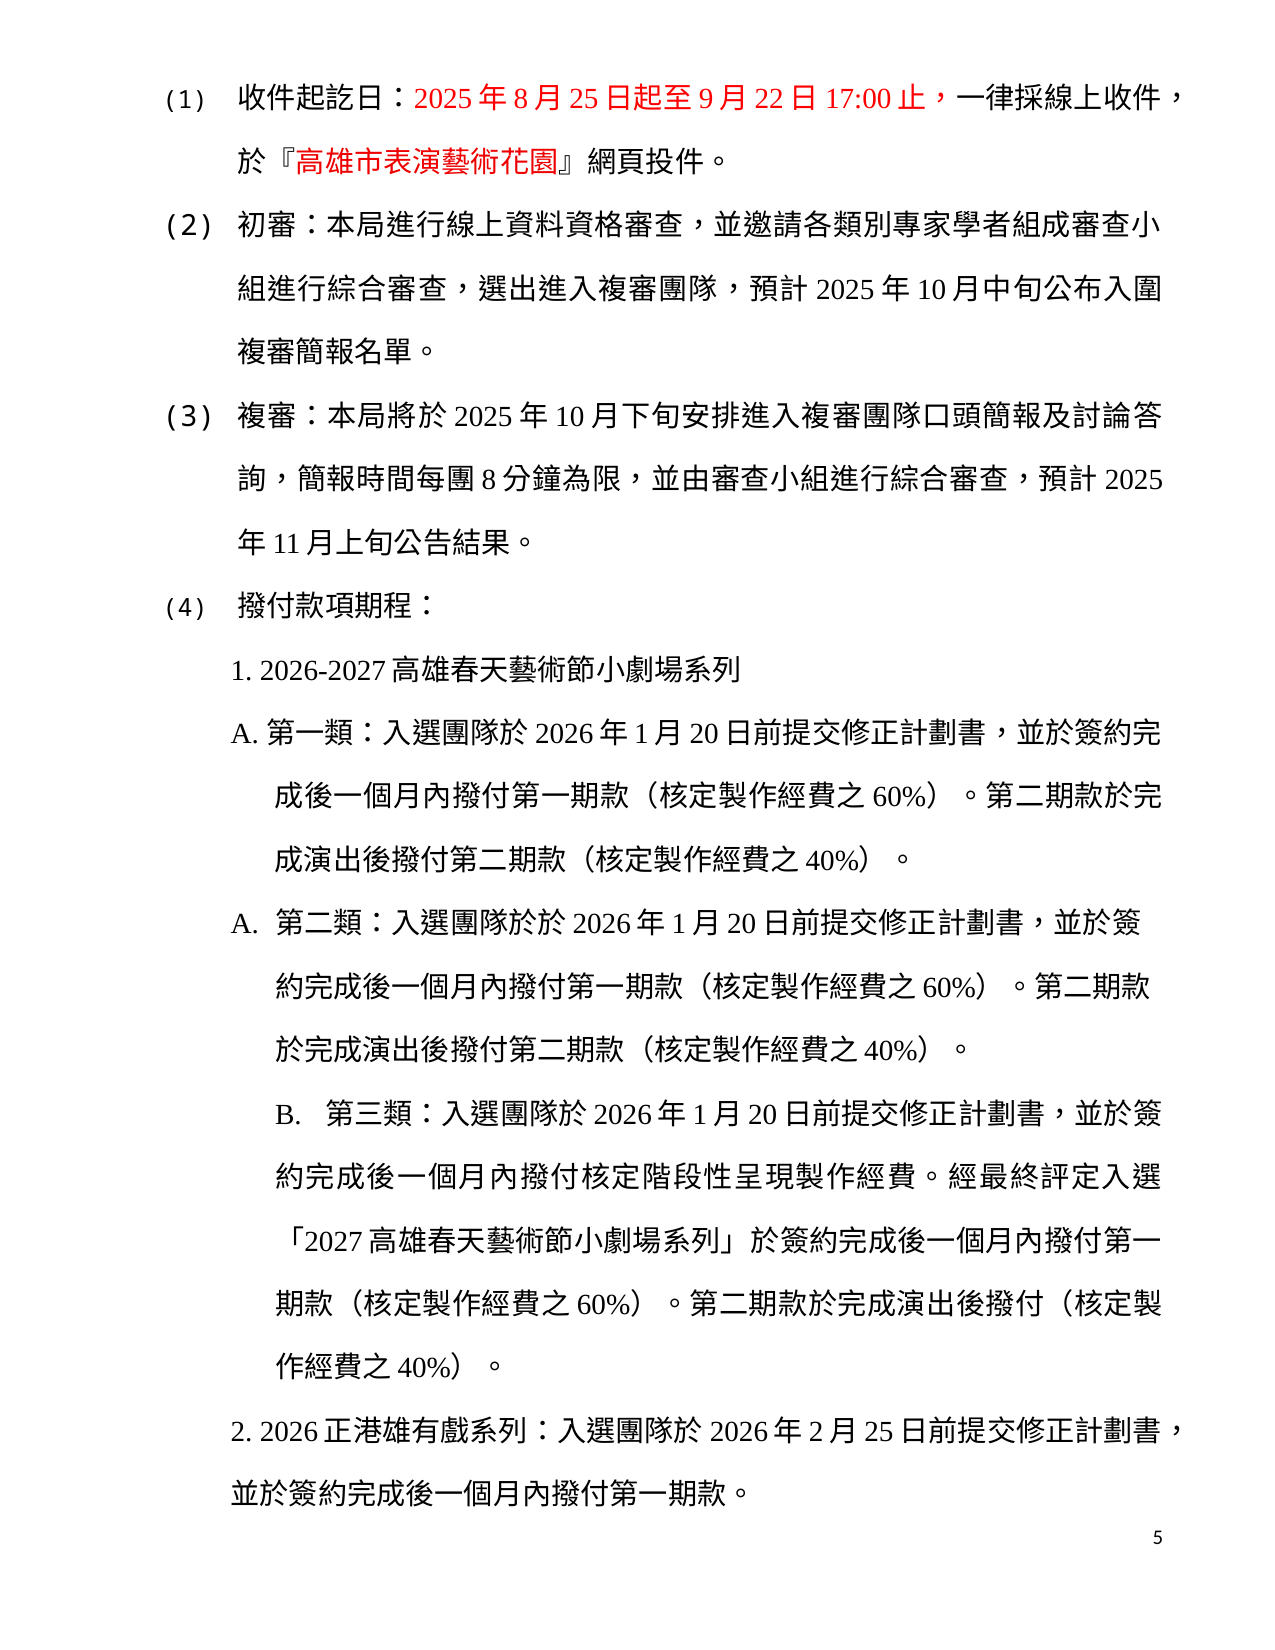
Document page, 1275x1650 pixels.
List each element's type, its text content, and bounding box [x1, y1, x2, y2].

list 收件起訖日：2025年8月25日起至9月22日17:00止，一律採線上收件，於『高雄市表演藝術花園』網頁投件。 [162, 75, 1163, 181]
list 第二類：入選團隊於於2026年1月20日前提交修正計劃書，並於簽約完成後一個月內撥付第一期款（核定製作經費之60%）。第二期款於完成演出後撥付第二期款（核定製作經費之40%）。 [230, 900, 1163, 1069]
text A. 第一類：入選團隊於2026年1月20日前提交修正計劃書，並於簽約完成後一個月內撥付第一期款（核定製作經費之60%）。第二期款於完成演出後撥付第二期款（核定製作經費之40%）。 [230, 709, 1163, 879]
text 1. 2026-2027高雄春天藝術節小劇場系列 [230, 646, 1163, 688]
list 第三類：入選團隊於2026年1月20日前提交修正計劃書，並於簽約完成後一個月內撥付核定階段性呈現製作經費。經最終評定入選「2027高雄春天藝術節小劇場系列」於簽約完成後一個月內撥付第一期款（核定製作經費之60%）。第二期款於完成演出後撥付（核定製作經費之40%）。 [275, 1090, 1163, 1386]
list 初審：本局進行線上資料資格審查，並邀請各類別專家學者組成審查小組進行綜合審查，選出進入複審團隊，預計2025年10月中旬公布入圍複審簡報名單。 [162, 202, 1163, 371]
list 複審：本局將於2025年10月下旬安排進入複審團隊口頭簡報及討論答詢，簡報時間每團8分鐘為限，並由審查小組進行綜合審查，預計2025年11月上旬公告結果。 [162, 392, 1163, 562]
list 撥付款項期程： [162, 583, 1163, 625]
text 2. 2026正港雄有戲系列：入選團隊於2026年2月25日前提交修正計劃書，並於簽約完成後一個月內撥付第一期款。 [230, 1407, 1163, 1513]
